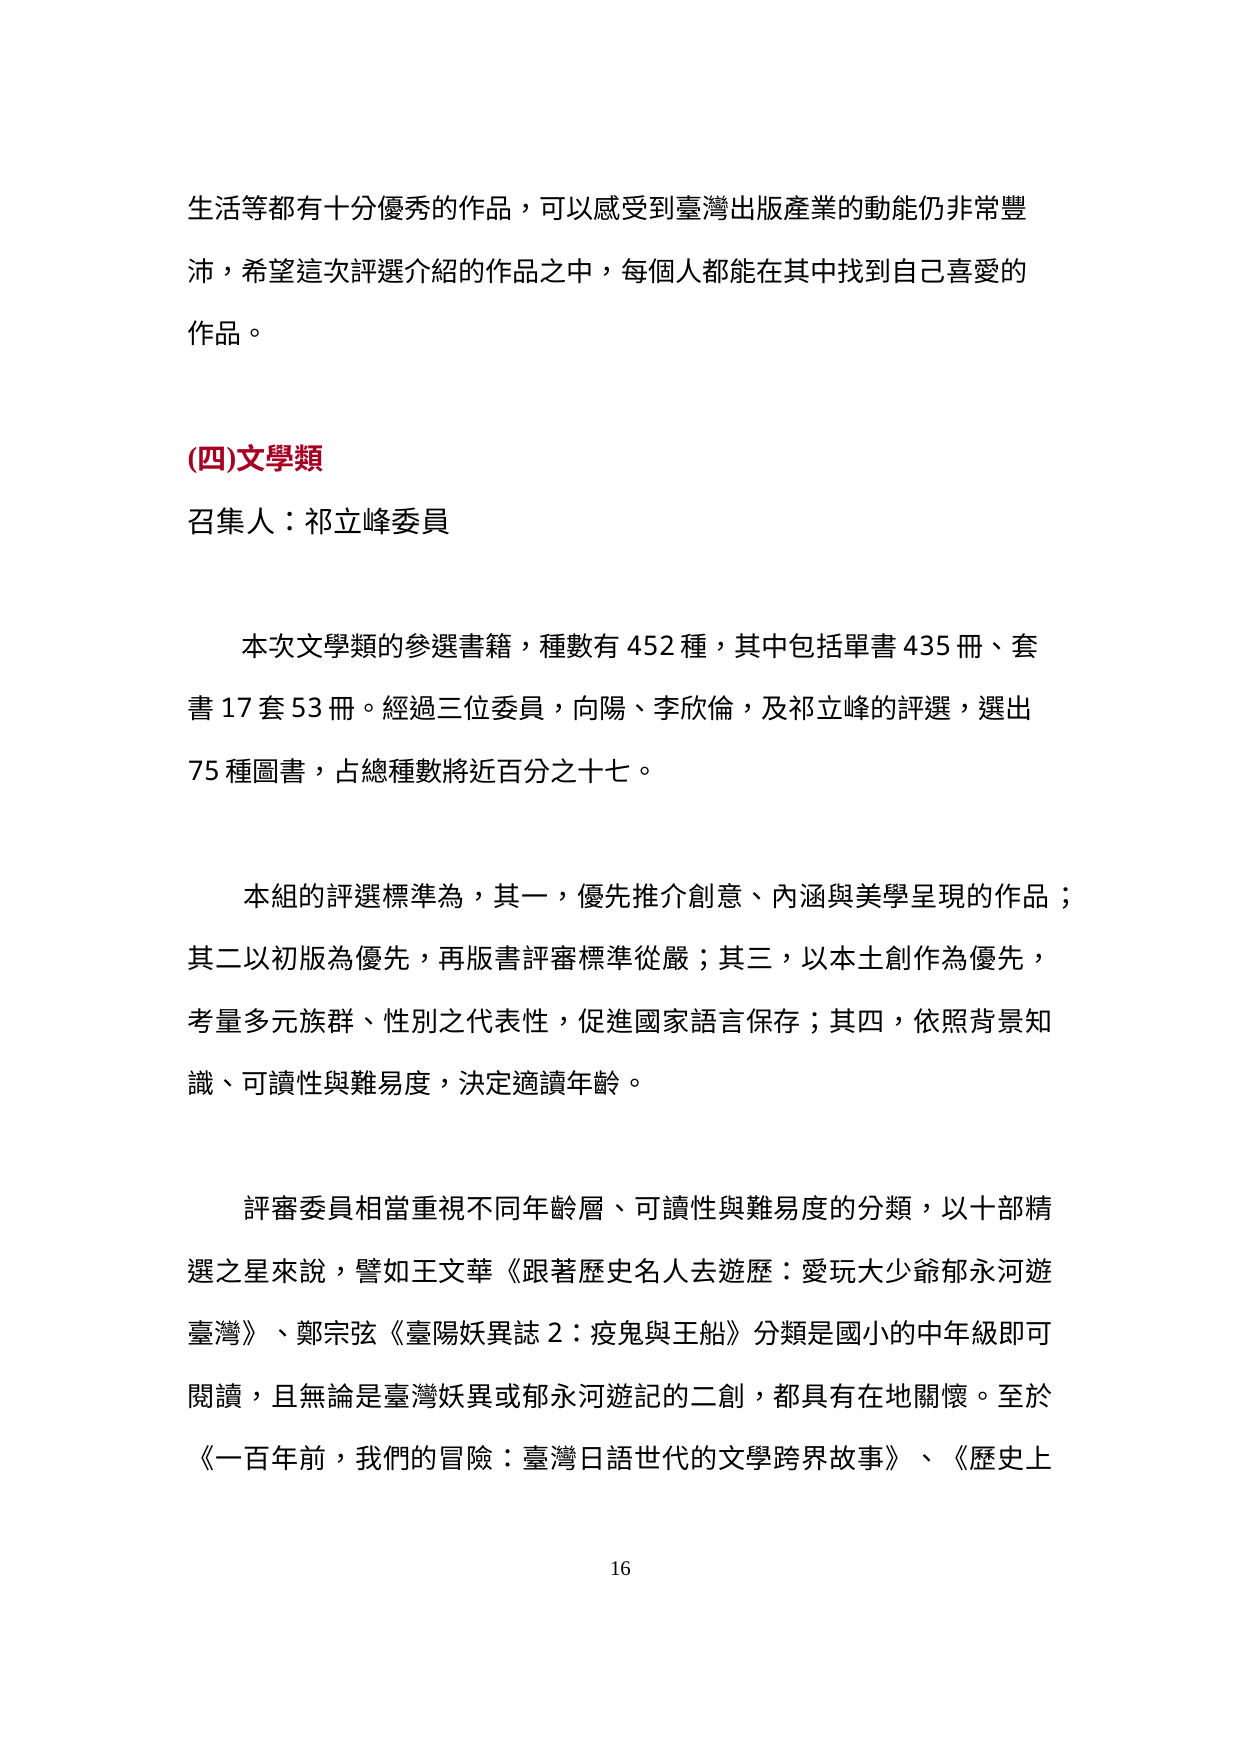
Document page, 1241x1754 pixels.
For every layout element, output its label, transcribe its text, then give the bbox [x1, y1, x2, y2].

text 本組的評選標準為，其一，優先推介創意、內涵與美學呈現的作品；其二以初版為優先，再版書評審標準從嚴；其三，以本土創作為優先，考量多元族群、性別之代表性，促進國家語言保存；其四，依照背景知識、可讀性與難易度，決定適讀年齡。 [187, 853, 1053, 1103]
text 召集人：祁立峰委員 [187, 478, 1053, 540]
subtitle (四)文學類 [187, 415, 1053, 478]
text 生活等都有十分優秀的作品，可以感受到臺灣出版產業的動能仍非常豐沛，希望這次評選介紹的作品之中，每個人都能在其中找到自己喜愛的作品。 [187, 165, 1053, 353]
text 本次文學類的參選書籍，種數有452種，其中包括單書435冊、套書17套53冊。經過三位委員，向陽、李欣倫，及祁立峰的評選，選出75種圖書，占總種數將近百分之十七。 [187, 603, 1053, 790]
text 評審委員相當重視不同年齡層、可讀性與難易度的分類，以十部精選之星來說，譬如王文華《跟著歷史名人去遊歷：愛玩大少爺郁永河遊臺灣》、鄭宗弦《臺陽妖異誌2：疫鬼與王船》分類是國小的中年級即可閱讀，且無論是臺灣妖異或郁永河遊記的二創，都具有在地關懷。至於《一百年前，我們的冒險：臺灣日語世代的文學跨界故事》、《歷史上 [187, 1165, 1053, 1478]
